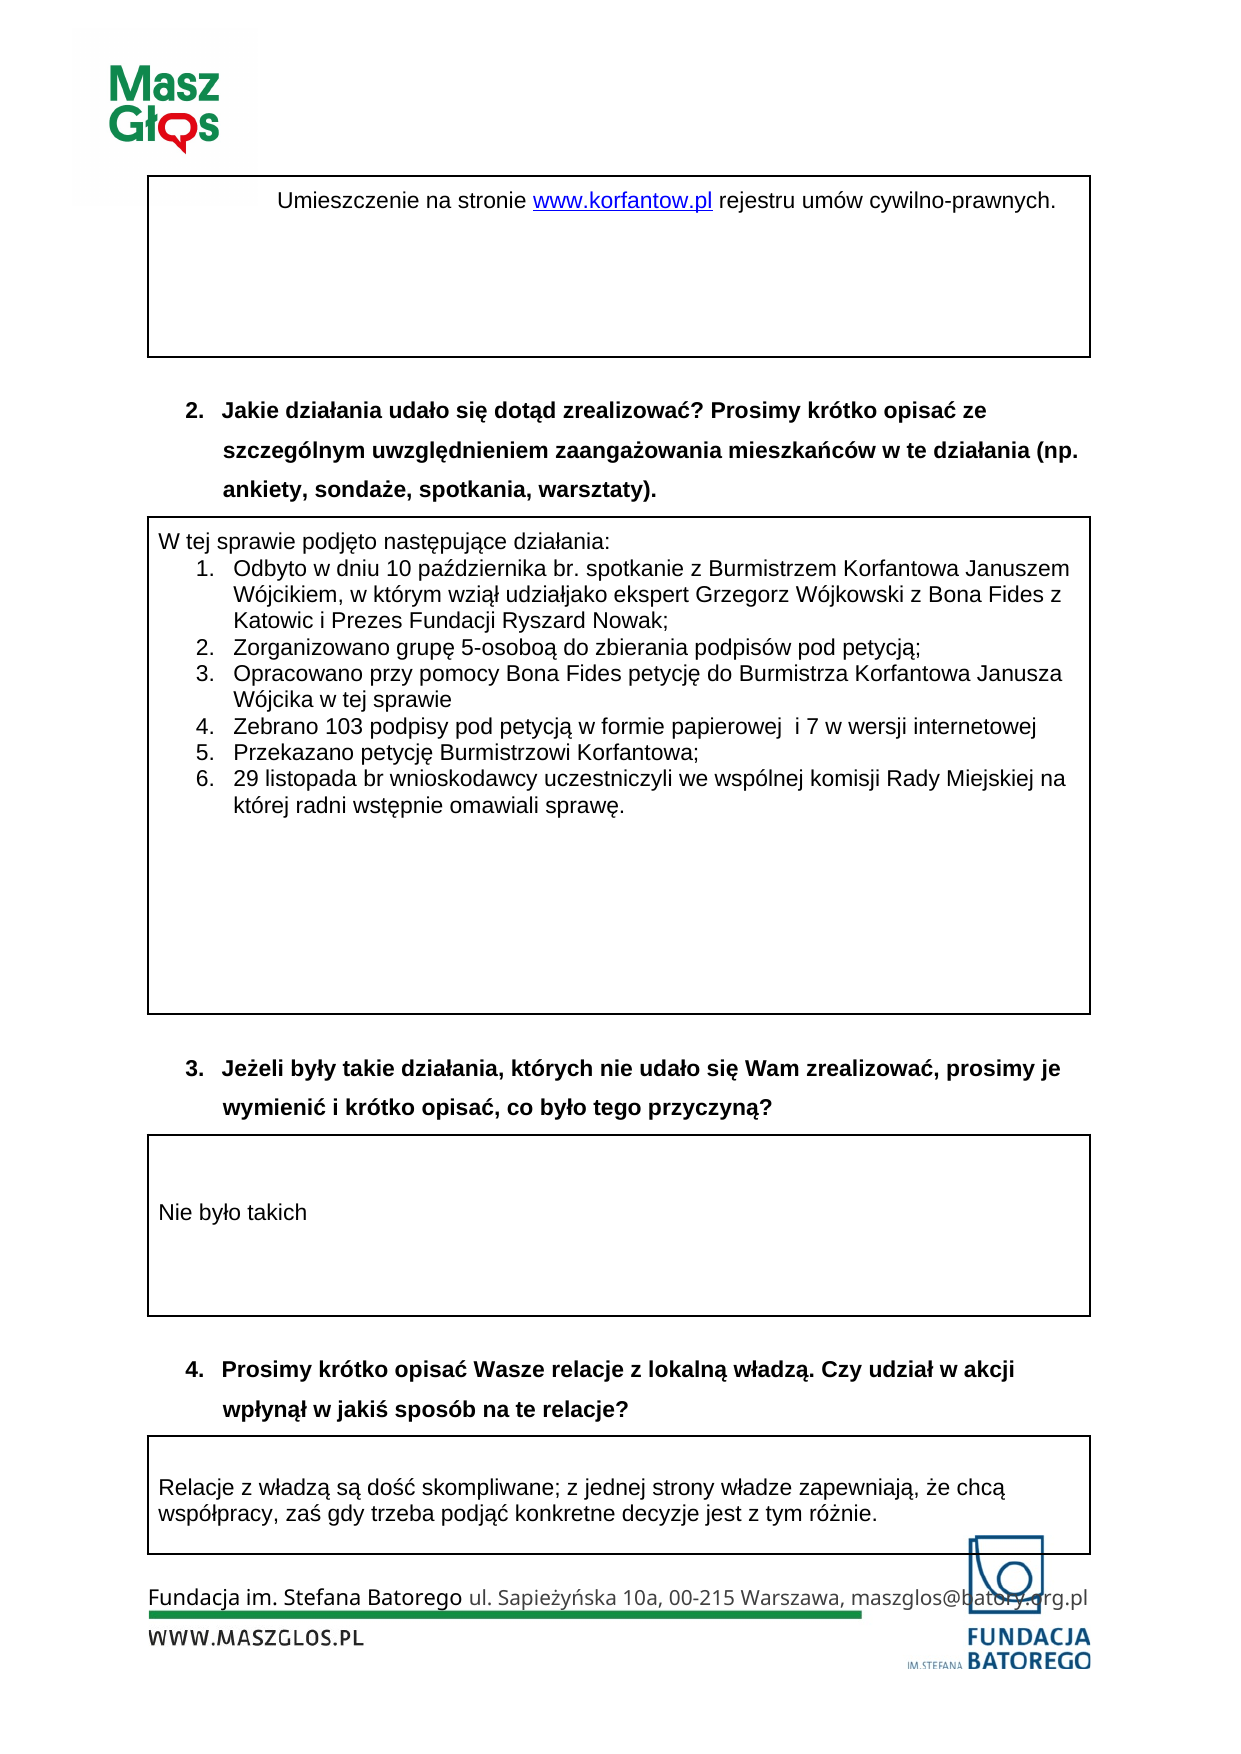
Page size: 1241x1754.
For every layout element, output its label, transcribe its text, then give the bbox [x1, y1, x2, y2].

table_header W tej sprawie podjęto następujące działania: Odbyto w dniu 10 października br. spotkanie z Burmistrzem Korfantowa Januszem Wójcikiem, w którym wziął udziałjako ekspert Grzegorz Wójkowski z Bona Fides z Katowic i Prezes Fundacji Ryszard Nowak; Zorganizowano grupę 5-osoboą do zbierania podpisów pod petycją; Opracowano przy pomocy Bona Fides petycję do Burmistrza Korfantowa Janusza Wójcika w tej sprawie Zebrano 103 podpisy pod petycją w formie papierowej i 7 w wersji internetowej Przekazano petycję Burmistrzowi Korfantowa; 29 listopada br wnioskodawcy uczestniczyli we wspólnej komisji Rady Miejskiej na której radni wstępnie omawiali sprawę. [149, 518, 1089, 1013]
table_header Umieszczenie na stronie www.korfantow.pl rejestru umów cywilno-prawnych. [149, 177, 1089, 356]
picture [148, 1555, 1091, 1669]
list Jakie działania udało się dotąd zrealizować? Prosimy krótko opisać ze szczególnym uwzględnieniem zaangażowania mieszkańców w te działania (np. ankiety, sondaże, spotkania, warsztaty). [185, 397, 1093, 503]
table_header Nie było takich [149, 1136, 1089, 1314]
list Jeżeli były takie działania, których nie udało się Wam zrealizować, prosimy je wymienić i krótko opisać, co było tego przyczyną? [185, 1054, 1093, 1120]
table_header Relacje z władzą są dość skompliwane; z jednej strony władze zapewniają, że chcą współpracy, zaś gdy trzeba podjąć konkretne decyzje jest z tym różnie. [149, 1437, 1089, 1534]
picture [149, 1535, 1089, 1553]
picture [72, 28, 258, 207]
picture [149, 177, 258, 207]
list Prosimy krótko opisać Wasze relacje z lokalną władzą. Czy udział w akcji wpłynął w jakiś sposób na te relacje? [185, 1356, 1093, 1422]
